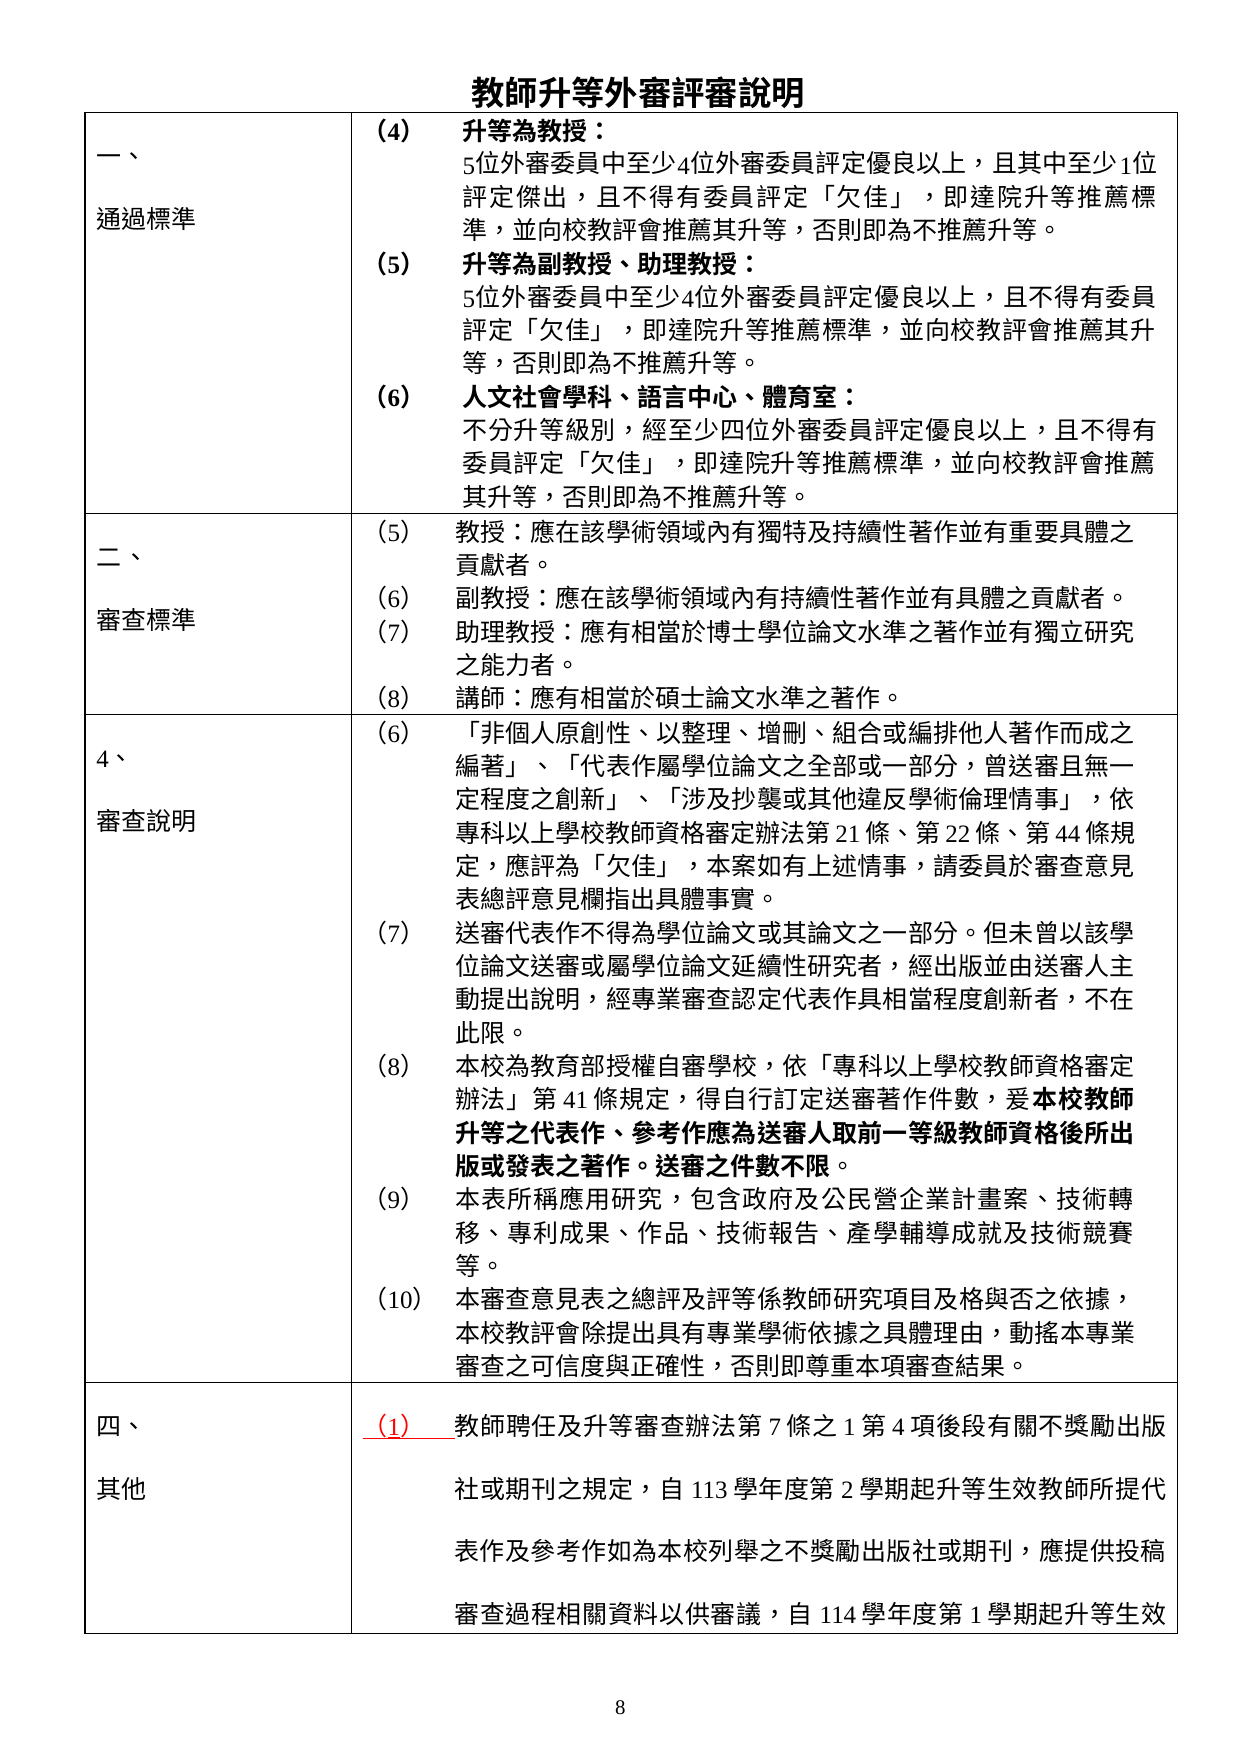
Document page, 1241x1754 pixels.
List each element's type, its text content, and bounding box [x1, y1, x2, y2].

table_cell 教授：應在該學術領域內有獨特及持續性著作並有重要具體之貢獻者。 副教授：應在該學術領域內有持續性著作並有具體之貢獻者。 助理教授：應有相當於博士學位論文水準之著作並有獨立研究之能力者。 講師：應有相當於碩士論文水準之著作。 [352, 514, 1177, 714]
table_header 升等為教授： 5位外審委員中至少4位外審委員評定優良以上，且其中至少1位評定傑出，且不得有委員評定「欠佳」，即達院升等推薦標準，並向校教評會推薦其升等，否則即為不推薦升等。 升等為副教授、助理教授： 5位外審委員中至少4位外審委員評定優良以上，且不得有委員評定「欠佳」，即達院升等推薦標準，並向校教評會推薦其升等，否則即為不推薦升等。 人文社會學科、語言中心、體育室： 不分升等級別，經至少四位外審委員評定優良以上，且不得有委員評定「欠佳」，即達院升等推薦標準，並向校教評會推薦其升等，否則即為不推薦升等。 [352, 113, 1177, 513]
text 教師升等外審評審說明 [185, 50, 1091, 112]
table_cell 四、 其他 [86, 1383, 351, 1633]
table_header 一、 通過標準 [86, 113, 351, 513]
table_cell 教師聘任及升等審查辦法第7條之1第4項後段有關不獎勵出版社或期刊之規定，自113學年度第2學期起升等生效教師所提代表作及參考作如為本校列舉之不獎勵出版社或期刊，應提供投稿審查過程相關資料以供審議，自114學年度第1學期起升等生效 [352, 1383, 1177, 1633]
table_cell 「非個人原創性、以整理、增刪、組合或編排他人著作而成之編著」、「代表作屬學位論文之全部或一部分，曾送審且無一定程度之創新」、「涉及抄襲或其他違反學術倫理情事」，依專科以上學校教師資格審定辦法第21條、第22條、第44條規定，應評為「欠佳」，本案如有上述情事，請委員於審查意見表總評意見欄指出具體事實。 送審代表作不得為學位論文或其論文之一部分。但未曾以該學位論文送審或屬學位論文延續性研究者，經出版並由送審人主動提出說明，經專業審查認定代表作具相當程度創新者，不在此限。 本校為教育部授權自審學校，依「專科以上學校教師資格審定辦法」第41條規定，得自行訂定送審著作件數，爰本校教師升等之代表作、參考作應為送審人取前一等級教師資格後所出版或發表之著作。送審之件數不限。 本表所稱應用研究，包含政府及公民營企業計畫案、技術轉移、專利成果、作品、技術報告、產學輔導成就及技術競賽等。 本審查意見表之總評及評等係教師研究項目及格與否之依據，本校教評會除提出具有專業學術依據之具體理由，動搖本專業審查之可信度與正確性，否則即尊重本項審查結果。 [352, 715, 1177, 1382]
table_cell 二、 審查標準 [86, 514, 351, 714]
table_cell 審查說明 [86, 715, 351, 1382]
